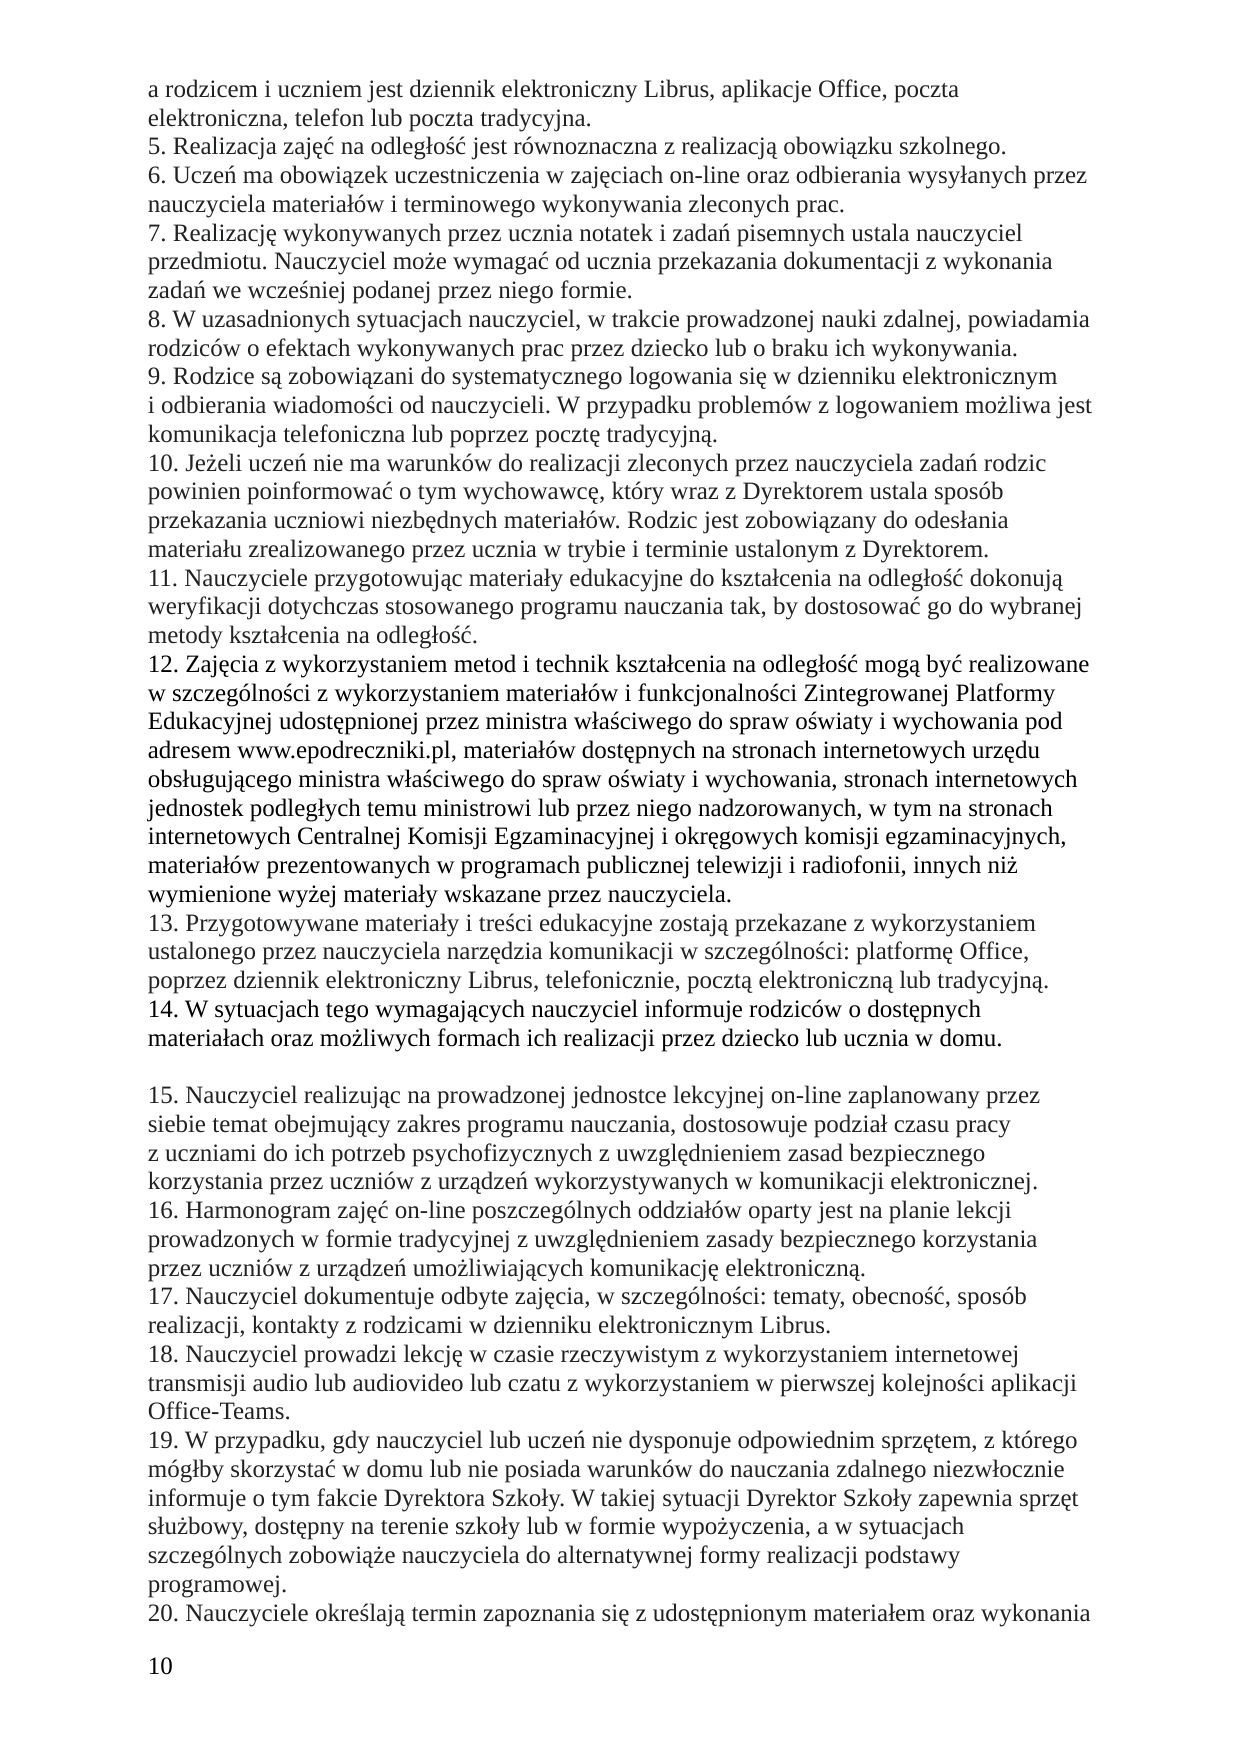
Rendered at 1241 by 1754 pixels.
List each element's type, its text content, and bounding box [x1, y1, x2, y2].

text 10. Jeżeli uczeń nie ma warunków do realizacji zleconych przez nauczyciela zadań rodzic powinien poinformować o tym wychowawcę, który wraz z Dyrektorem ustala sposób przekazania uczniowi niezbędnych materiałów. Rodzic jest zobowiązany do odesłania materiału zrealizowanego przez ucznia w trybie i terminie ustalonym z Dyrektorem. [148, 448, 1092, 563]
text 9. Rodzice są zobowiązani do systematycznego logowania się w dzienniku elektronicznym i odbierania wiadomości od nauczycieli. W przypadku problemów z logowaniem możliwa jest komunikacja telefoniczna lub poprzez pocztę tradycyjną. [148, 361, 1092, 448]
text 16. Harmonogram zajęć on-line poszczególnych oddziałów oparty jest na planie lekcji [148, 1195, 1092, 1224]
text 13. Przygotowywane materiały i treści edukacyjne zostają przekazane z wykorzystaniem ustalonego przez nauczyciela narzędzia komunikacji w szczególności: platformę Office, poprzez dziennik elektroniczny Librus, telefonicznie, pocztą elektroniczną lub tradycyjną. [148, 908, 1092, 994]
text a rodzicem i uczniem jest dziennik elektroniczny Librus, aplikacje Office, poczta elektroniczna, telefon lub poczta tradycyjna. [148, 74, 1092, 131]
text 18. Nauczyciel prowadzi lekcję w czasie rzeczywistym z wykorzystaniem internetowej transmisji audio lub audiovideo lub czatu z wykorzystaniem w pierwszej kolejności aplikacji Office-Teams. [148, 1339, 1092, 1425]
text 6. Uczeń ma obowiązek uczestniczenia w zajęciach on-line oraz odbierania wysyłanych przez nauczyciela materiałów i terminowego wykonywania zleconych prac. [148, 160, 1092, 218]
text 8. W uzasadnionych sytuacjach nauczyciel, w trakcie prowadzonej nauki zdalnej, powiadamia rodziców o efektach wykonywanych prac przez dziecko lub o braku ich wykonywania. [148, 304, 1092, 361]
text 11. Nauczyciele przygotowując materiały edukacyjne do kształcenia na odległość dokonują weryfikacji dotychczas stosowanego programu nauczania tak, by dostosować go do wybranej metody kształcenia na odległość. [148, 563, 1092, 649]
text 12. Zajęcia z wykorzystaniem metod i technik kształcenia na odległość mogą być realizowane w szczególności z wykorzystaniem materiałów i funkcjonalności Zintegrowanej Platformy Edukacyjnej udostępnionej przez ministra właściwego do spraw oświaty i wychowania pod adresem www.epodreczniki.pl, materiałów dostępnych na stronach internetowych urzędu obsługującego ministra właściwego do spraw oświaty i wychowania, stronach internetowych jednostek podległych temu ministrowi lub przez niego nadzorowanych, w tym na stronach internetowych Centralnej Komisji Egzaminacyjnej i okręgowych komisji egzaminacyjnych, materiałów prezentowanych w programach publicznej telewizji i radiofonii, innych niż wymienione wyżej materiały wskazane przez nauczyciela. [148, 649, 1092, 908]
text 17. Nauczyciel dokumentuje odbyte zajęcia, w szczególności: tematy, obecność, sposób realizacji, kontakty z rodzicami w dzienniku elektronicznym Librus. [148, 1281, 1092, 1339]
text 5. Realizacja zajęć na odległość jest równoznaczna z realizacją obowiązku szkolnego. [148, 131, 1092, 160]
text 20. Nauczyciele określają termin zapoznania się z udostępnionym materiałem oraz wykonania [148, 1598, 1092, 1626]
text 19. W przypadku, gdy nauczyciel lub uczeń nie dysponuje odpowiednim sprzętem, z którego mógłby skorzystać w domu lub nie posiada warunków do nauczania zdalnego niezwłocznie informuje o tym fakcie Dyrektora Szkoły. W takiej sytuacji Dyrektor Szkoły zapewnia sprzęt służbowy, dostępny na terenie szkoły lub w formie wypożyczenia, a w sytuacjach szczególnych zobowiąże nauczyciela do alternatywnej formy realizacji podstawy programowej. [148, 1425, 1092, 1598]
text 7. Realizację wykonywanych przez ucznia notatek i zadań pisemnych ustala nauczyciel przedmiotu. Nauczyciel może wymagać od ucznia przekazania dokumentacji z wykonania zadań we wcześniej podanej przez niego formie. [148, 218, 1092, 304]
text 14. W sytuacjach tego wymagających nauczyciel informuje rodziców o dostępnych [148, 994, 1092, 1023]
text 15. Nauczyciel realizując na prowadzonej jednostce lekcyjnej on-line zaplanowany przez siebie temat obejmujący zakres programu nauczania, dostosowuje podział czasu pracy z uczniami do ich potrzeb psychofizycznych z uwzględnieniem zasad bezpiecznego korzystania przez uczniów z urządzeń wykorzystywanych w komunikacji elektronicznej. [148, 1080, 1092, 1195]
text materiałach oraz możliwych formach ich realizacji przez dziecko lub ucznia w domu. [148, 1023, 1092, 1051]
text prowadzonych w formie tradycyjnej z uwzględnieniem zasady bezpiecznego korzystania przez uczniów z urządzeń umożliwiających komunikację elektroniczną. [148, 1224, 1092, 1281]
